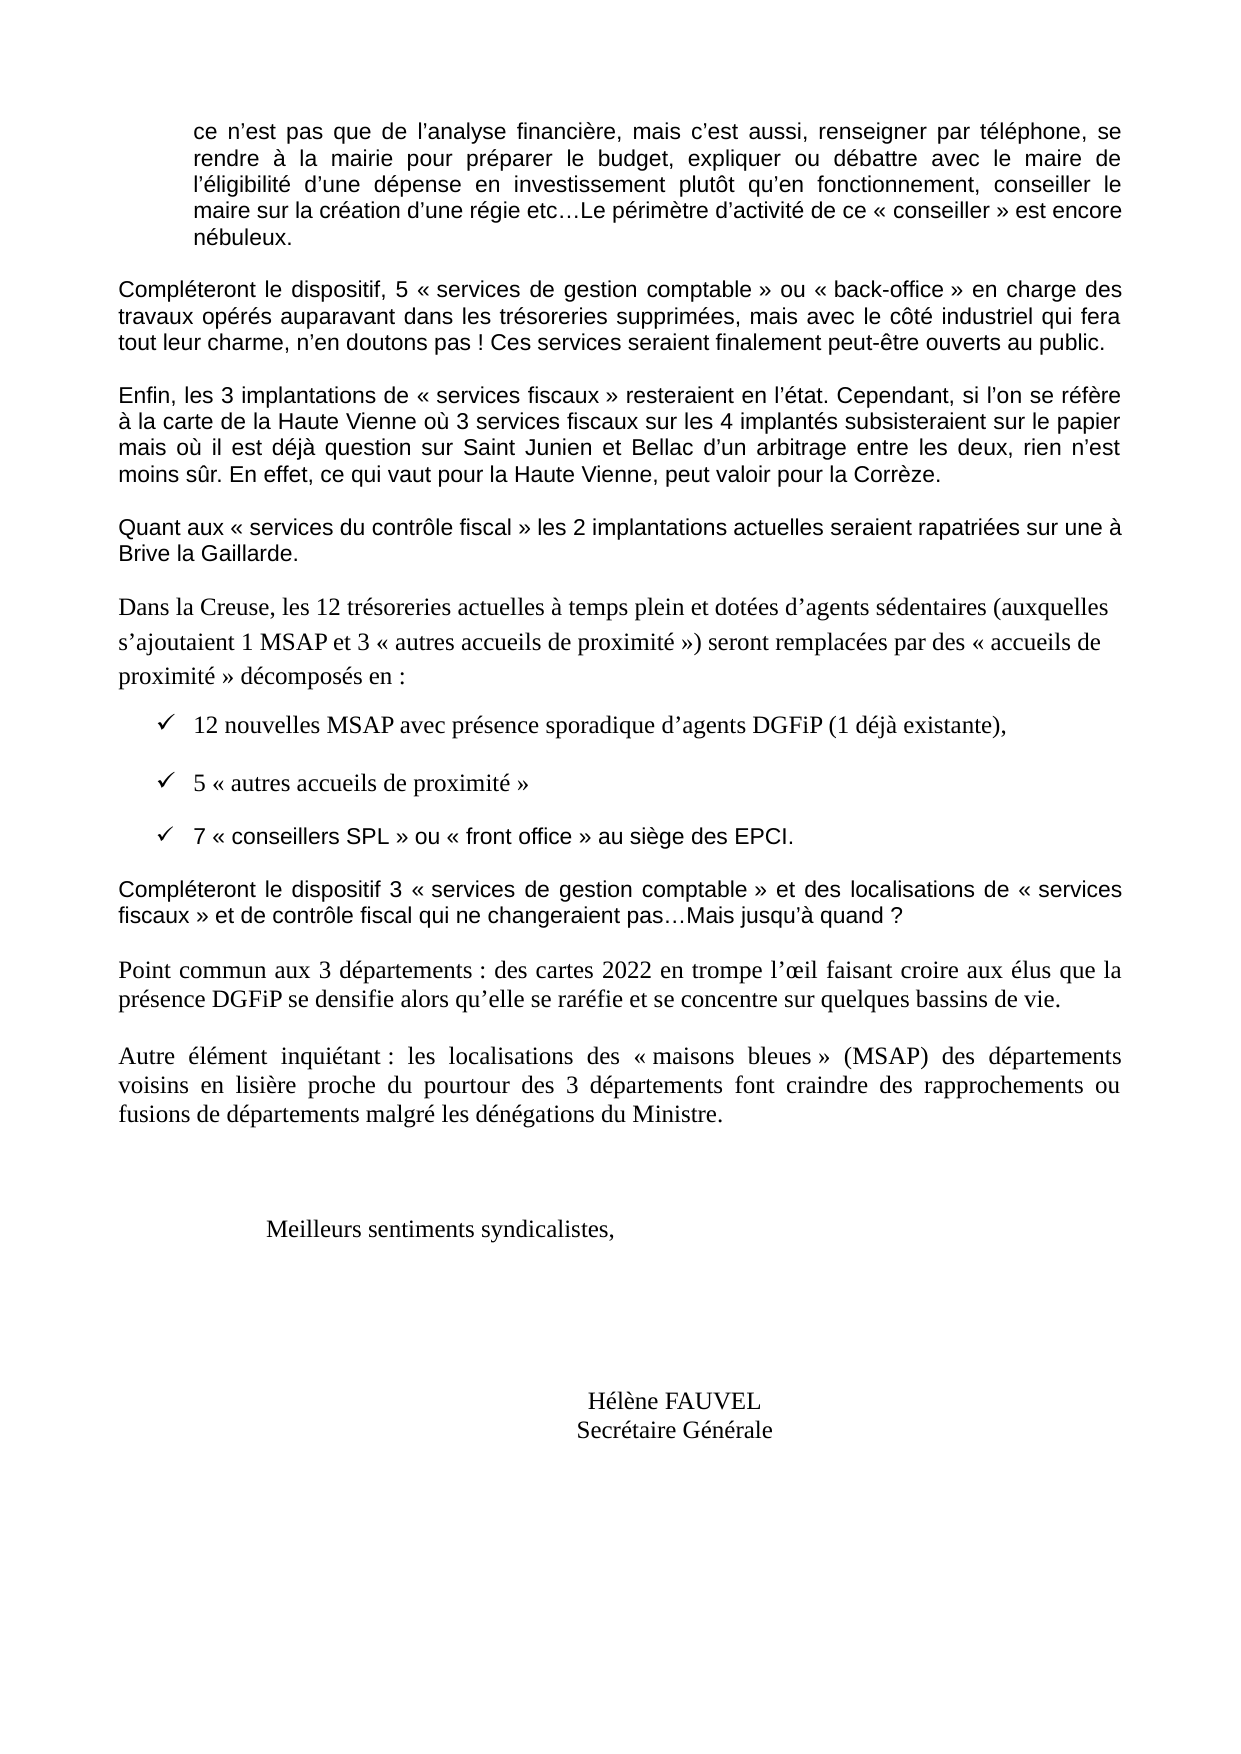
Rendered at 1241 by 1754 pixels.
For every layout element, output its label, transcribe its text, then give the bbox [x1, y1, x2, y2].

text Quant aux « services du contrôle fiscal » les 2 implantations actuelles seraient rapatriées sur une à Brive la Gaillarde. [118, 513, 1122, 566]
text Compléteront le dispositif, 5 « services de gestion comptable » ou « back-office » en charge des travaux opérés auparavant dans les trésoreries supprimées, mais avec le côté industriel qui fera tout leur charme, n’en doutons pas ! Ces services seraient finalement peut-être ouverts au public. [118, 276, 1122, 355]
text Autre élément inquiétant : les localisations des « maisons bleues » (MSAP) des départements voisins en lisière proche du pourtour des 3 départements font craindre des rapprochements ou fusions de départements malgré les dénégations du Ministre. [118, 1041, 1122, 1127]
list 12 nouvelles MSAP avec présence sporadique d’agents DGFiP (1 déjà existante), [156, 711, 1122, 739]
list 7 « conseillers SPL » ou « front office » au siège des EPCI. [156, 823, 1122, 849]
text Point commun aux 3 départements : des cartes 2022 en trompe l’œil faisant croire aux élus que la présence DGFiP se densifie alors qu’elle se raréfie et se concentre sur quelques bassins de vie. [118, 955, 1122, 1012]
text Meilleurs sentiments syndicalistes, [266, 1214, 1083, 1242]
text Secrétaire Générale [266, 1415, 1083, 1444]
text Enfin, les 3 implantations de « services fiscaux » resteraient en l’état. Cependant, si l’on se réfère à la carte de la Haute Vienne où 3 services fiscaux sur les 4 implantés subsisteraient sur le papier mais où il est déjà question sur Saint Junien et Bellac d’un arbitrage entre les deux, rien n’est moins sûr. En effet, ce qui vaut pour la Haute Vienne, peut valoir pour la Corrèze. [118, 382, 1122, 487]
list 5 « autres accueils de proximité » [156, 768, 1122, 797]
text Hélène FAUVEL [266, 1386, 1083, 1415]
text Compléteront le dispositif 3 « services de gestion comptable » et des localisations de « services fiscaux » et de contrôle fiscal qui ne changeraient pas…Mais jusqu’à quand ? [118, 876, 1122, 928]
list ce n’est pas que de l’analyse financière, mais c’est aussi, renseigner par téléphone, se rendre à la mairie pour préparer le budget, expliquer ou débattre avec le maire de l’éligibilité d’une dépense en investissement plutôt qu’en fonctionnement, conseiller le maire sur la création d’une régie etc…Le périmètre d’activité de ce « conseiller » est encore nébuleux. [156, 118, 1122, 250]
text Dans la Creuse, les 12 trésoreries actuelles à temps plein et dotées d’agents sédentaires (auxquelles s’ajoutaient 1 MSAP et 3 « autres accueils de proximité ») seront remplacées par des « accueils de proximité » décomposés en : [118, 592, 1122, 690]
